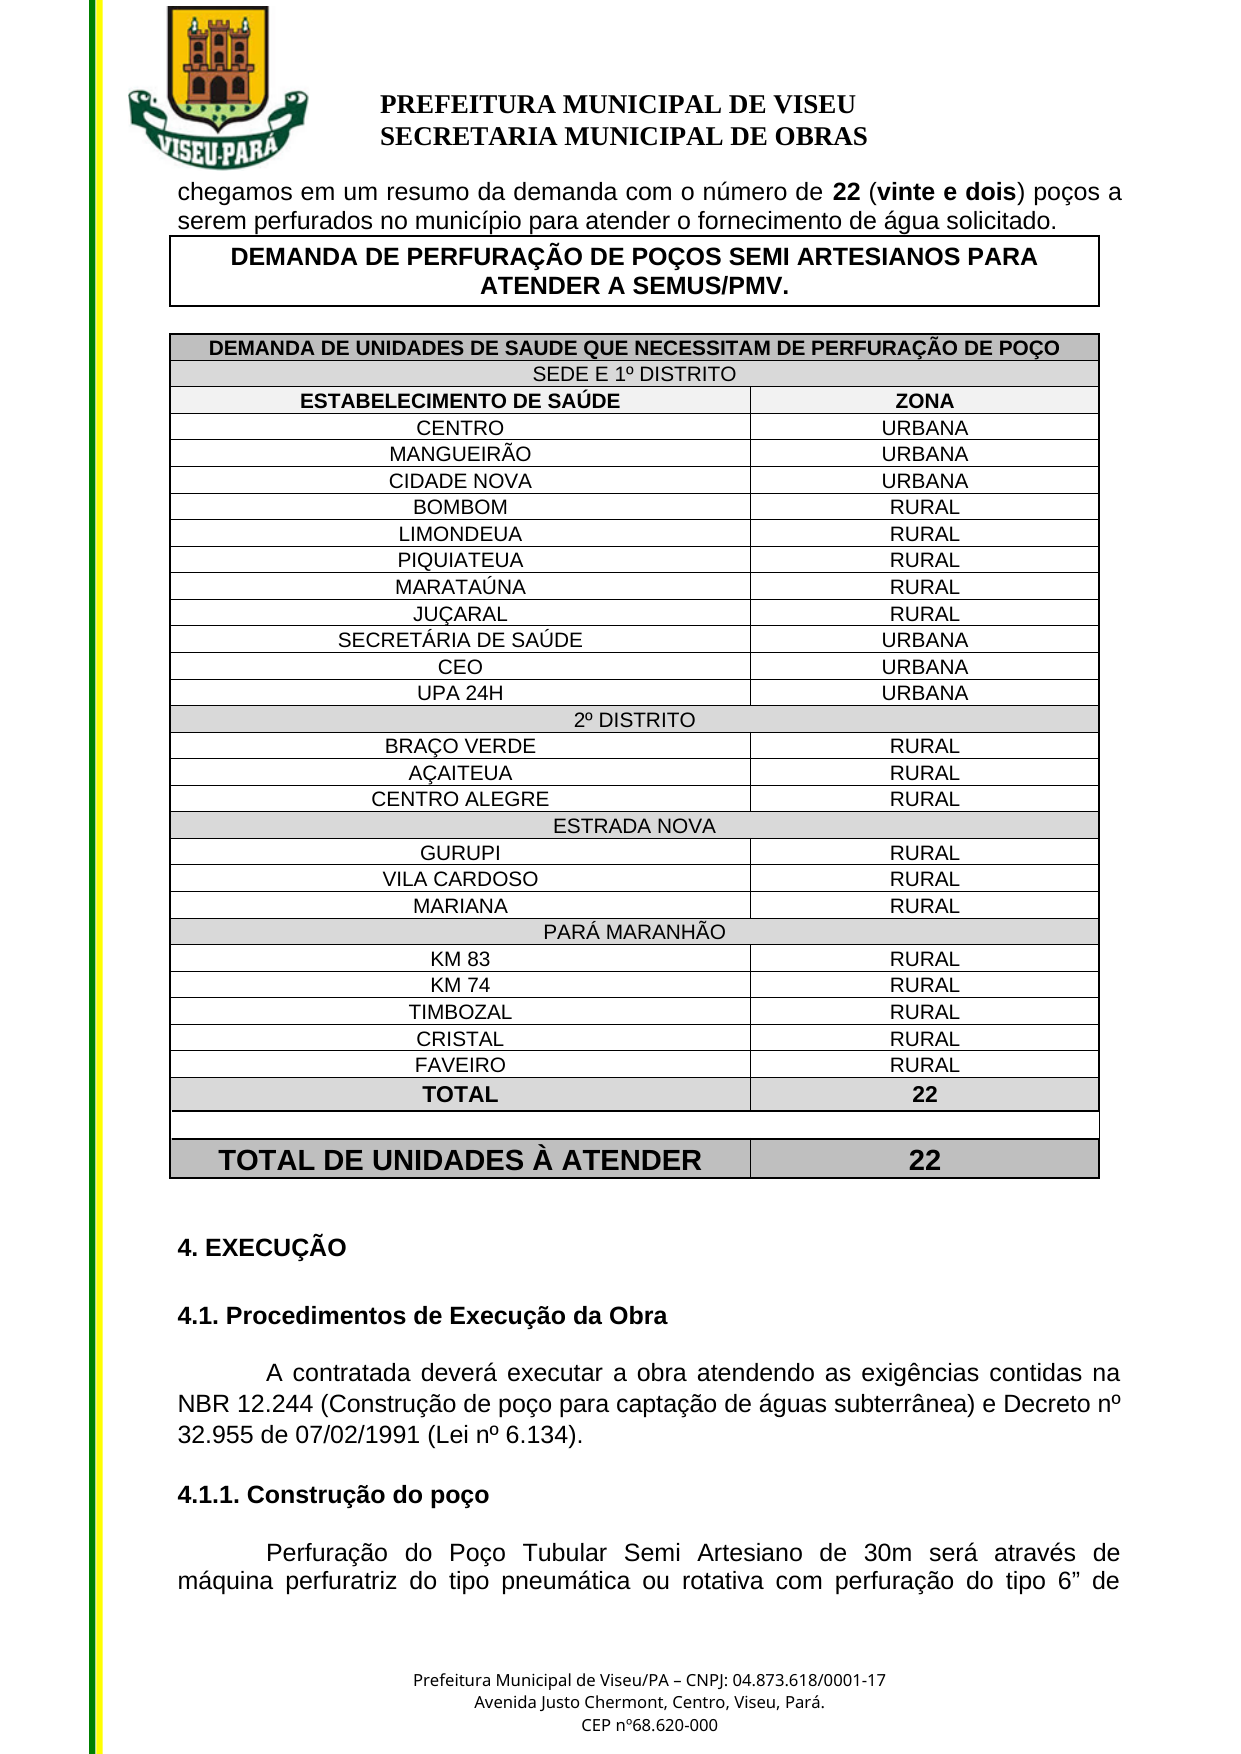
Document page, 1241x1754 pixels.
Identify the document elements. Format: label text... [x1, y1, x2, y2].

table_cell [402, 307, 518, 333]
text Perfuração do Poço Tubular Semi Artesiano de 30m será através de máquina perfuratriz do tipo pneumática ou rotativa com perfuração do tipo 6” de [177, 1537, 1122, 1595]
text chegamos em um resumo da demanda com o número de 22 (vinte e dois) poços a serem perfurados no município para atender o fornecimento de água solicitado. [177, 177, 1122, 235]
table_cell RURAL [751, 972, 1098, 997]
table_cell [867, 307, 983, 333]
table_cell [518, 307, 634, 333]
table_cell TOTAL DE UNIDADES À ATENDER [171, 1139, 750, 1177]
table_header DEMANDA DE PERFURAÇÃO DE POÇOS SEMI ARTESIANOS PARA ATENDER A SEMUS/PMV. [171, 237, 1098, 305]
table_cell 22 [751, 1140, 1098, 1177]
table_cell URBANA [751, 653, 1098, 678]
table_cell URBANA [751, 467, 1098, 492]
table_cell RURAL [751, 494, 1098, 519]
table_cell MARATAÚNA [171, 573, 750, 599]
table_cell KM 83 [171, 945, 750, 971]
table_cell RURAL [751, 573, 1098, 599]
subtitle 4.1. Procedimentos de Execução da Obra [177, 1301, 1122, 1329]
table_cell PARÁ MARANHÃO [171, 919, 1098, 944]
table_cell RURAL [751, 945, 1098, 971]
table_cell TOTAL [171, 1078, 750, 1110]
table_cell [170, 307, 286, 333]
table_cell URBANA [751, 414, 1098, 439]
table_cell 2º DISTRITO [171, 706, 1098, 732]
table_cell RURAL [751, 600, 1098, 625]
table_cell PIQUIATEUA [171, 547, 750, 572]
table_cell FAVEIRO [171, 1051, 750, 1077]
table_cell RURAL [751, 998, 1098, 1024]
table_cell CRISTAL [171, 1025, 750, 1050]
table_cell URBANA [751, 626, 1098, 652]
table_cell ESTABELECIMENTO DE SAÚDE [171, 387, 750, 413]
table_cell TIMBOZAL [171, 998, 750, 1024]
table_cell RURAL [751, 547, 1098, 572]
table_cell BOMBOM [171, 494, 750, 519]
table_cell VILA CARDOSO [171, 865, 750, 891]
table_cell SEDE E 1º DISTRITO [171, 361, 1098, 386]
table_cell CENTRO [171, 414, 750, 439]
table_cell MARIANA [171, 892, 750, 917]
table_cell RURAL [751, 1025, 1098, 1050]
table_cell RURAL [751, 1051, 1098, 1077]
table_cell [635, 307, 751, 333]
table_cell RURAL [751, 786, 1098, 811]
table_cell JUÇARAL [171, 600, 750, 625]
table_cell URBANA [751, 440, 1098, 466]
picture [128, 6, 310, 171]
table_cell CEO [171, 653, 750, 678]
table_cell RURAL [751, 892, 1098, 917]
table_cell GURUPI [171, 839, 750, 864]
table_cell LIMONDEUA [171, 520, 750, 546]
table_cell [751, 307, 867, 333]
table_cell KM 74 [171, 972, 750, 997]
table_cell ZONA [751, 387, 1098, 413]
table_cell [286, 307, 402, 333]
text A contratada deverá executar a obra atendendo as exigências contidas na NBR 12.244 (Construção de poço para captação de águas subterrânea) e Decreto nº 32.955 de 07/02/1991 (Lei nº 6.134). [177, 1358, 1122, 1449]
table_cell SECRETÁRIA DE SAÚDE [171, 626, 750, 652]
table_cell UPA 24H [171, 680, 750, 705]
table_cell ESTRADA NOVA [171, 812, 1098, 838]
table_cell RURAL [751, 865, 1098, 891]
table_cell MANGUEIRÃO [171, 440, 750, 466]
table_cell [983, 307, 1099, 333]
table_cell RURAL [751, 733, 1098, 758]
table_cell RURAL [751, 839, 1098, 864]
table_cell [171, 1111, 1099, 1138]
table_cell CENTRO ALEGRE [171, 786, 750, 811]
table_cell AÇAITEUA [171, 759, 750, 785]
subtitle 4. EXECUÇÃO [177, 1233, 1122, 1261]
subtitle 4.1.1. Construção do poço [177, 1480, 1122, 1509]
table_cell RURAL [751, 759, 1098, 785]
table_cell RURAL [751, 520, 1098, 546]
table_cell 22 [751, 1078, 1098, 1110]
table_cell CIDADE NOVA [171, 467, 750, 492]
table_cell DEMANDA DE UNIDADES DE SAUDE QUE NECESSITAM DE PERFURAÇÃO DE POÇO [171, 335, 1098, 360]
table_cell BRAÇO VERDE [171, 733, 750, 758]
table_cell URBANA [751, 680, 1098, 705]
